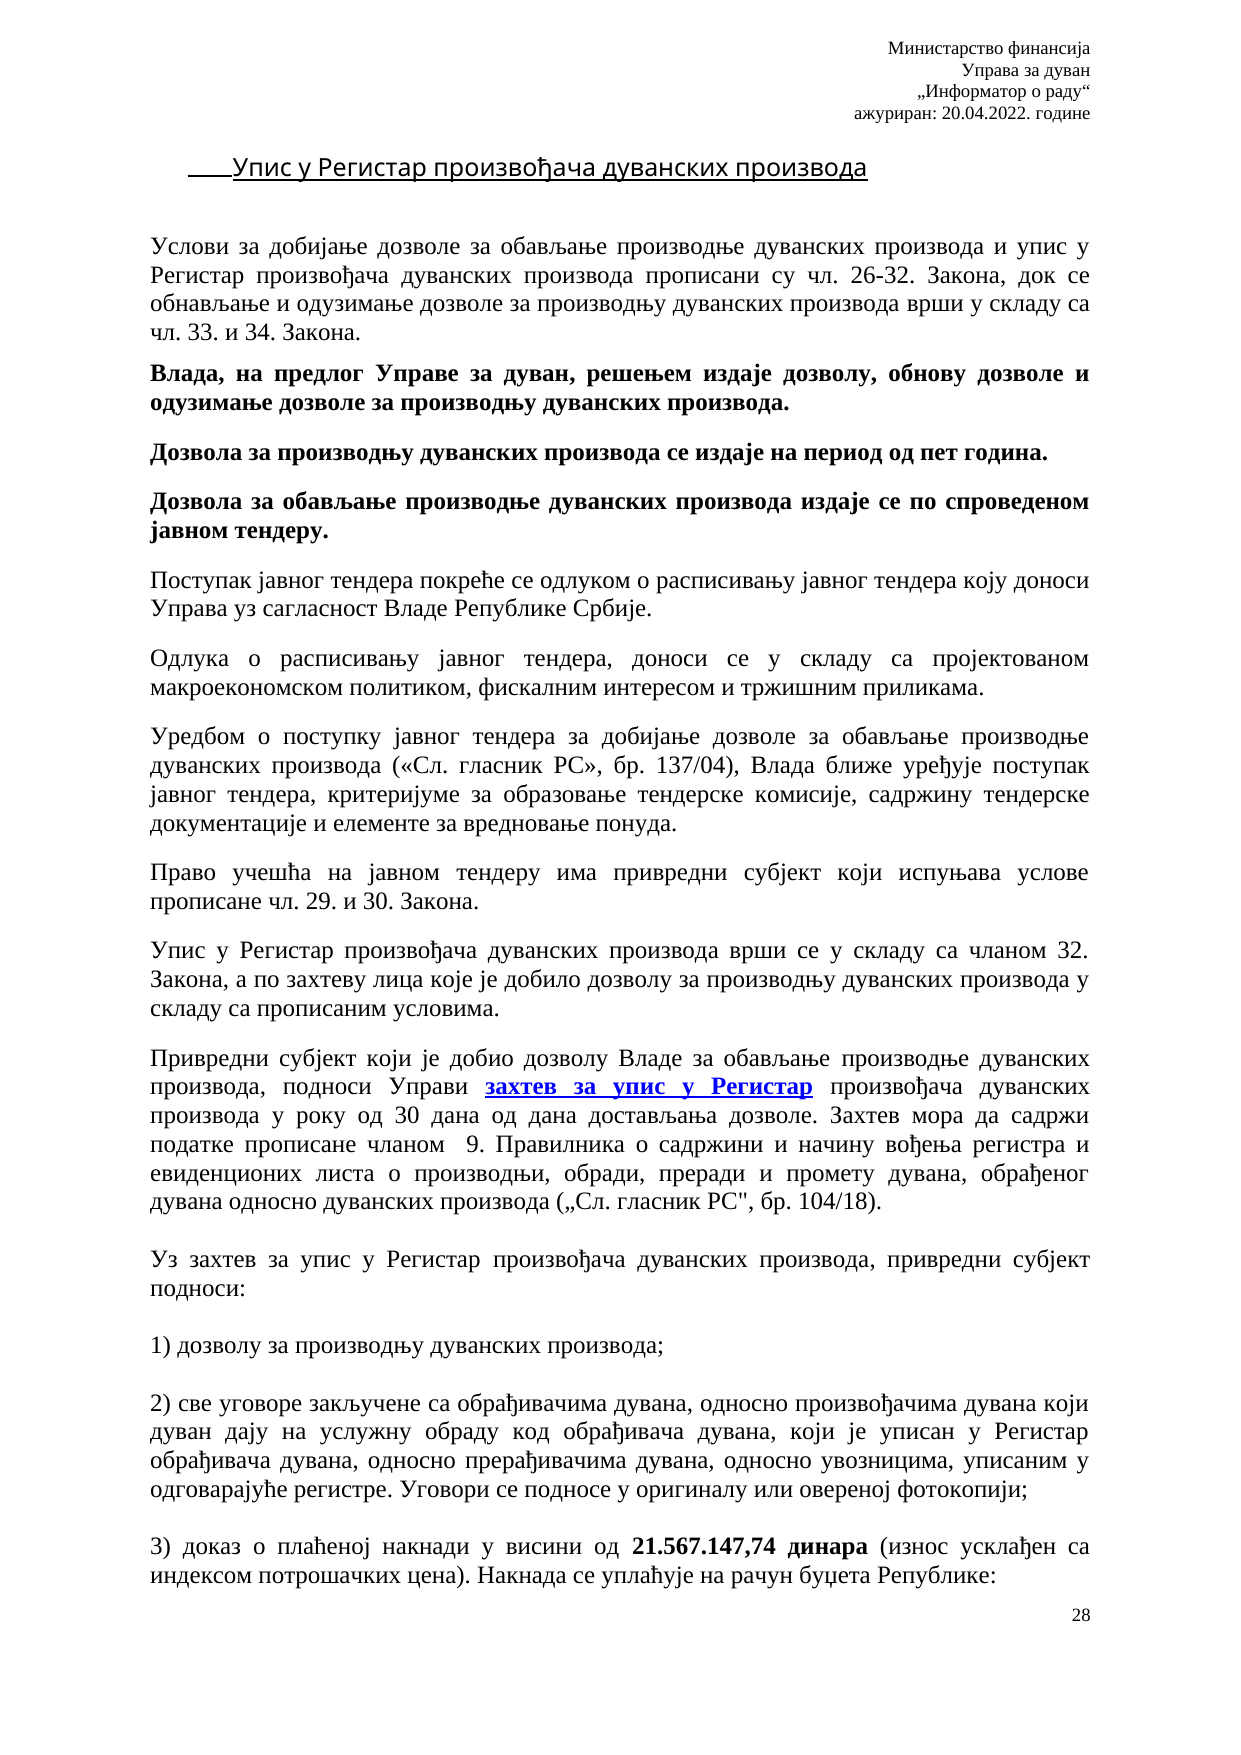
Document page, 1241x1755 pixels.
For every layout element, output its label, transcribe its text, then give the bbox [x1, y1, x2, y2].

text Услови за добијање дозволе за обављање производње дуванских производа и упис у Регистар произвођача дуванских производа прoписани су чл. 26-32. Закона, док се обнављање и одузимање дозволе за производњу дуванских производа врши у складу са чл. 33. и 34. Закона. [150, 231, 1090, 346]
text Поступак јавног тендера покреће се одлуком о расписивању јавног тендера коју доноси Управа уз сагласност Владе Републике Србије. [150, 565, 1090, 622]
text Упис у Регистар произвођача дуванских производа врши се у складу са чланом 32. Закона, а по захтеву лица које је добило дозволу за производњу дуванских производа у складу са прописаним условима. [150, 936, 1090, 1022]
text 2) све уговоре закључене са обрађивачима дувана, односно произвођачима дувана који дуван дају на услужну обраду код обрађивача дувана, који је уписан у Регистар обрађивача дувана, односно прерађивачима дувана, односно увозницима, уписаним у одговарајуће регистре. Уговори се подносе у оригиналу или овереној фотокопији; [150, 1388, 1090, 1503]
text Влада, на предлог Управе за дуван, решењем издаје дозволу, обнову дозволе и одузимање дозволе за производњу дуванских производа. [150, 358, 1090, 416]
text Право учешћа на јавном тендеру има привредни субјект који испуњава услове прописане чл. 29. и 30. Закона. [150, 857, 1090, 915]
text Уредбом о поступку јавног тендера за добијање дозволе за обављање производње дуванских производа («Сл. гласник РС», бр. 137/04), Влада ближе уређује поступак јавног тендера, критеријуме за образовање тендерске комисије, садржину тендерске документације и елементе за вредновање понуда. [150, 721, 1090, 836]
text 3) доказ о плаћеној накнади у висини од 21.567.147,74 динара (износ усклађен са индексом потрошачких цена). Накнада се уплаћује на рачун буџета Републике: [150, 1531, 1090, 1589]
text Одлука о расписивању јавног тендера, доноси се у складу са пројектованом макроекономском политиком, фискалним интересом и тржишним приликама. [150, 643, 1090, 701]
text Дозвола за обављање производње дуванских производа издаје се по спроведеном јавном тендеру. [150, 486, 1090, 544]
text 1) дозволу за производњу дуванских производа; [150, 1330, 1090, 1359]
text Уз захтев за упис у Регистар произвођача дуванских производа, привредни субјект подноси: [150, 1244, 1090, 1301]
text Привредни субјект који је добио дозволу Владе за обављање производње дуванских производа, подноси Управи захтев за упис у Регистар произвођача дуванских производа у року од 30 дана од дана достављања дозволе. Захтев мора да садржи податке прописане чланом 9. Правилника о садржини и начину вођења регистра и евиденционих листа о производњи, обради, преради и промету дувана, обрађеног дувана односно дуванских производа („Сл. гласник РС", бр. 104/18). [150, 1043, 1090, 1215]
subtitle Упис у Регистар произвођача дуванских производа [187, 150, 1090, 184]
text Дозвола за производњу дуванских производа се издаје на период од пет година. [150, 437, 1090, 466]
